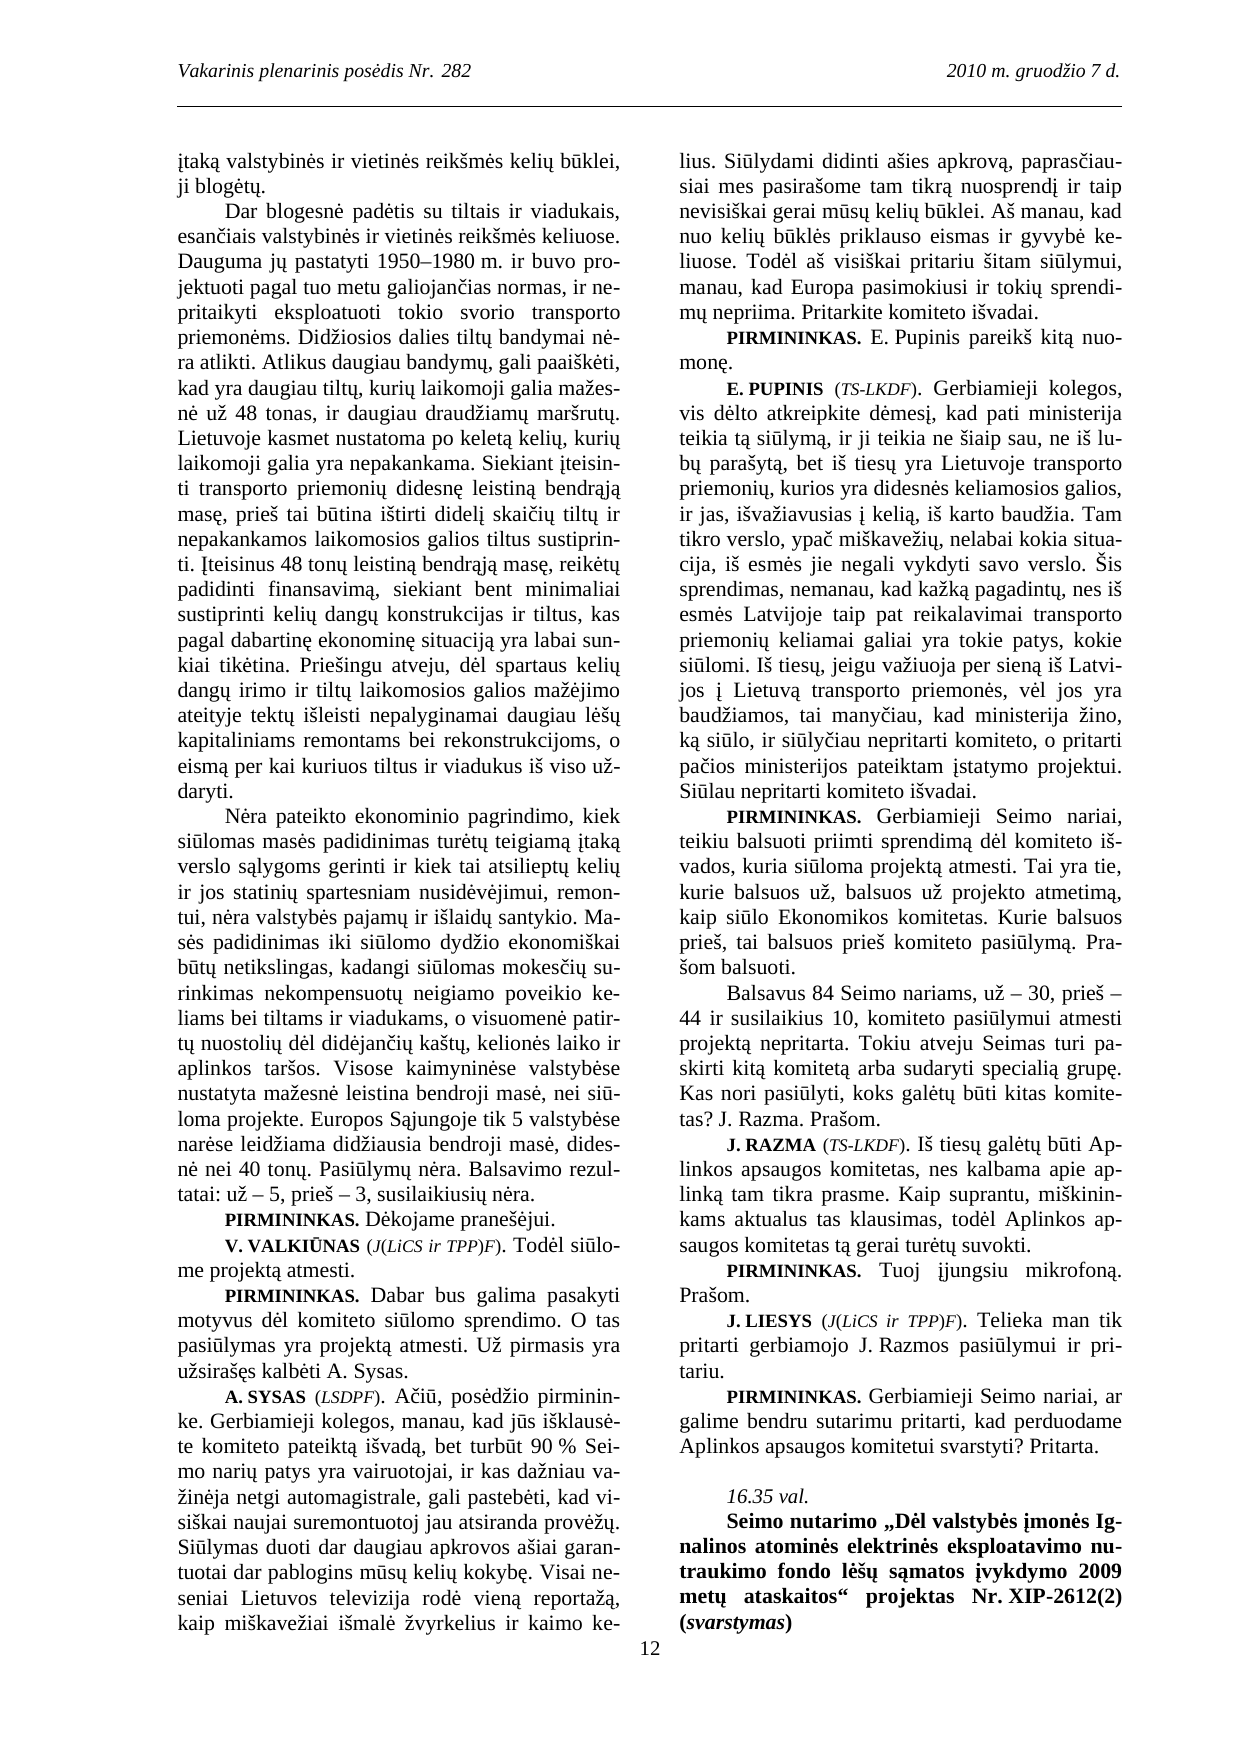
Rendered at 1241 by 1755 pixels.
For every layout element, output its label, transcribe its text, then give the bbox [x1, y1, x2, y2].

text Bal­sa­vus 84 Sei­mo na­riams, už – 30, prieš – 44 ir su­si­lai­kius 10, ko­mi­te­to pa­siū­ly­mui at­mes­ti pro­jek­tą ne­pri­tar­ta. To­kiu at­ve­ju Sei­mas tu­ri pa­skir­ti ki­tą ko­mi­te­tą ar­ba su­da­ry­ti spe­cia­lią gru­pę. Kas no­ri pa­siū­ly­ti, koks ga­lė­tų bū­ti ki­tas ko­mi­te­tas? J. Raz­ma. Pra­šom. [679, 979, 1122, 1131]
text E. PUPINIS (TS-LKDF). Ger­bia­mie­ji ko­le­gos, vis dėl­to at­kreip­ki­te dė­me­sį, kad pa­ti mi­nis­te­ri­ja tei­kia tą siū­ly­mą, ir ji tei­kia ne šiaip sau, ne iš lu­bų pa­ra­šy­tą, bet iš tie­sų yra Lie­tu­vo­je trans­por­to prie­mo­nių, ku­rios yra di­des­nės ke­lia­mo­sios ga­lios, ir jas, iš­va­žia­vu­sias į ke­lią, iš kar­to bau­džia. Tam tik­ro ver­slo, ypač miš­ka­ve­žių, ne­la­bai ko­kia si­tu­a­ci­ja, iš es­mės jie ne­ga­li vyk­dy­ti sa­vo ver­slo. Šis spren­di­mas, ne­ma­nau, kad kaž­ką pa­ga­din­tų, nes iš es­mės Lat­vi­jo­je taip pat rei­ka­la­vi­mai trans­por­to prie­mo­nių ke­lia­mai ga­liai yra to­kie pa­tys, ko­kie siū­lo­mi. Iš tie­sų, jei­gu va­žiuo­ja per sie­ną iš Lat­vi­jos į Lie­tu­vą trans­por­to prie­mo­nės, vėl jos yra bau­džia­mos, tai ma­ny­čiau, kad mi­nis­te­ri­ja ži­no, ką siū­lo, ir siū­ly­čiau ne­pri­tar­ti ko­mi­te­to, o pri­tar­ti pa­čios mi­nis­te­ri­jos pa­teik­tam įsta­ty­mo pro­jek­tui. Siū­lau ne­pri­tar­ti ko­mi­te­to iš­va­dai. [679, 374, 1122, 803]
text PIRMININKAS. E. Pu­pi­nis pa­reikš ki­tą nuo­mo­nę. [679, 324, 1122, 374]
text J. RAZMA (TS-LKDF). Iš tie­sų ga­lė­tų bū­ti Ap­lin­kos ap­sau­gos ko­mi­te­tas, nes kal­ba­ma apie ap­lin­ką tam tik­ra pras­me. Kaip su­pran­tu, miš­ki­nin­kams ak­tu­a­lus tas klau­si­mas, to­dėl Ap­lin­kos ap­sau­gos ko­mi­te­tas tą ge­rai tu­rė­tų su­vok­ti. [679, 1131, 1122, 1257]
text V. VALKIŪNAS (J(LiCS ir TPP)F). To­dėl siū­lo­me pro­jek­tą at­mes­ti. [177, 1232, 620, 1282]
text Nė­ra pa­teik­to eko­no­mi­nio pa­grin­di­mo, kiek siū­lo­mas ma­sės pa­di­di­ni­mas tu­rė­tų tei­gia­mą įta­ką ver­slo są­ly­goms ge­rin­ti ir kiek tai at­si­liep­tų ke­lių ir jos sta­ti­nių spar­tes­niam nu­si­dė­vė­ji­mui, re­mon­tui, nė­ra vals­ty­bės pa­ja­mų ir iš­lai­dų san­ty­kio. Ma­sės pa­di­di­ni­mas iki siū­lo­mo dy­džio eko­no­miš­kai bū­tų ne­tiks­lin­gas, ka­dan­gi siū­lo­mas mo­kes­čių su­rin­ki­mas ne­kom­pen­suo­tų nei­gia­mo po­vei­kio ke­liams bei til­tams ir via­du­kams, o vi­suo­me­nė pa­tir­tų nuos­to­lių dėl di­dė­jan­čių kaš­tų, ke­lio­nės lai­ko ir ap­lin­kos tar­šos. Vi­so­se kai­my­ni­nė­se vals­ty­bė­se nu­sta­ty­ta ma­žes­nė leis­ti­na ben­dro­ji ma­sė, nei siū­lo­ma pro­jek­te. Eu­ro­pos Są­jun­go­je tik 5 vals­ty­bė­se na­rė­se lei­džia­ma di­džiau­sia ben­dro­ji ma­sė, di­des­nė nei 40 to­nų. Pa­siū­ly­mų nė­ra. Bal­sa­vi­mo re­zul­ta­tai: už – 5, prieš – 3, su­si­lai­kiu­sių nė­ra. [177, 803, 620, 1206]
text Dar blo­ges­nė pa­dė­tis su til­tais ir via­du­kais, esan­čiais vals­ty­bi­nės ir vie­ti­nės reikš­mės ke­liuo­se. Dau­gu­ma jų pa­sta­ty­ti 1950–1980 m. ir bu­vo pro­jek­tuo­ti pa­gal tuo me­tu ga­lio­jan­čias nor­mas, ir ne­pri­tai­ky­ti eks­plo­a­tuo­ti to­kio svo­rio trans­por­to prie­mo­nėms. Di­džio­sios da­lies til­tų ban­dy­mai nė­ra at­lik­ti. At­li­kus dau­giau ban­dy­mų, ga­li pa­aiš­kė­ti, kad yra dau­giau til­tų, ku­rių lai­ko­mo­ji ga­lia ma­žes­nė už 48 to­nas, ir dau­giau drau­džia­mų marš­ru­tų. Lie­tu­vo­je kas­met nu­sta­to­ma po ke­le­tą ke­lių, ku­rių lai­ko­mo­ji ga­lia yra ne­pa­kan­ka­ma. Sie­kiant įtei­sin­ti trans­por­to prie­mo­nių di­des­nę leis­ti­ną ben­drą­ją ma­sę, prieš tai bū­ti­na iš­tir­ti di­de­lį skai­čių til­tų ir ne­pa­kan­ka­mos lai­ko­mo­sios ga­lios til­tus su­stip­rin­ti. Įtei­si­nus 48 to­nų leis­ti­ną ben­drą­ją ma­sę, rei­kė­tų pa­di­din­ti fi­nan­sa­vi­mą, sie­kiant bent mi­ni­ma­liai su­stip­rin­ti ke­lių dan­gų kon­struk­ci­jas ir til­tus, kas pa­gal da­bar­ti­nę eko­no­mi­nę si­tu­a­ci­ją yra la­bai sun­kiai ti­kė­ti­na. Prie­šin­gu at­ve­ju, dėl spar­taus ke­lių dan­gų iri­mo ir til­tų lai­ko­mo­sios ga­lios ma­žė­ji­mo at­ei­ty­je tek­tų iš­leis­ti ne­pa­ly­gi­na­mai dau­giau lė­šų ka­pi­ta­li­niams re­mon­tams bei re­konst­ruk­ci­joms, o eis­mą per kai ku­riuos til­tus ir via­du­kus iš vi­so už­da­ry­ti. [177, 198, 620, 803]
text įta­ką vals­ty­bi­nės ir vie­ti­nės reikš­mės ke­lių būk­lei, ji blo­gė­tų. [177, 148, 620, 198]
text PIRMININKAS. Da­bar bus ga­li­ma pa­sa­ky­ti mo­ty­vus dėl ko­mi­te­to siū­lo­mo spren­di­mo. O tas pa­siū­ly­mas yra pro­jek­tą at­mes­ti. Už pir­ma­sis yra už­si­ra­šęs kal­bė­ti A. Sy­sas. [177, 1282, 620, 1383]
text 16.35 val. [726, 1484, 1122, 1508]
text Sei­mo nu­ta­ri­mo „Dėl vals­ty­bės įmo­nės Ig­na­li­nos ato­mi­nės elek­tri­nės eks­plo­a­ta­vi­mo nu­trau­ki­mo fon­do lė­šų są­ma­tos įvyk­dy­mo 2009 me­tų ata­skai­tos“ pro­jek­tas Nr. XIP-2612(2) (svars­ty­mas) [679, 1508, 1122, 1634]
text A. SYSAS (LSDPF). Ačiū, po­sė­džio pir­mi­nin­ke. Ger­bia­mie­ji ko­le­gos, ma­nau, kad jūs iš­klau­sė­te ko­mi­te­to pa­teik­tą iš­va­dą, bet tur­būt 90 % Sei­mo na­rių pa­tys yra vai­ruo­to­jai, ir kas daž­niau va­ži­nė­ja net­gi au­to­ma­gist­ra­le, ga­li pa­ste­bė­ti, kad vi­siš­kai nau­jai su­re­mon­tuo­toj jau at­si­ran­da pro­vė­žų. Siū­ly­mas duo­ti dar dau­giau ap­kro­vos ašiai ga­ran­tuo­tai dar pa­blo­gins mū­sų ke­lių ko­ky­bę. Vi­sai ne­se­niai Lie­tu­vos te­le­vi­zi­ja ro­dė vie­ną re­por­ta­žą, kaip miš­ka­ve­žiai iš­ma­lė žvyr­ke­lius ir kai­mo ke­ [177, 1383, 620, 1635]
text PIRMININKAS. Tuoj įjung­siu mik­ro­fo­ną. Pra­šom. [679, 1257, 1122, 1307]
text PIRMININKAS. Ger­bia­mie­ji Sei­mo na­riai, tei­kiu bal­suo­ti pri­im­ti spren­di­mą dėl ko­mi­te­to iš­va­dos, ku­ria siū­lo­ma pro­jek­tą at­mes­ti. Tai yra tie, ku­rie bal­suos už, bal­suos už pro­jek­to at­me­ti­mą, kaip siū­lo Eko­no­mi­kos ko­mi­te­tas. Ku­rie bal­suos prieš, tai bal­suos prieš ko­mi­te­to pa­siū­ly­mą. Pra­šom bal­suo­ti. [679, 803, 1122, 979]
text J. LIESYS (J(LiCS ir TPP)F). Te­lie­ka man tik pri­tar­ti ger­bia­mo­jo J. Raz­mos pa­siū­ly­mui ir pri­tariu. [679, 1307, 1122, 1383]
text PIRMININKAS. Dė­ko­ja­me pra­ne­šė­jui. [177, 1206, 620, 1232]
text lius. Siū­ly­da­mi di­din­ti ašies ap­kro­vą, pa­pras­čiau­siai mes pa­si­ra­šo­me tam tik­rą nuosp­ren­dį ir taip nevi­siš­kai ge­rai mū­sų ke­lių būk­lei. Aš ma­nau, kad nuo ke­lių būk­lės pri­klau­so eis­mas ir gy­vy­bė ke­liuo­se. To­dėl aš vi­siš­kai pri­ta­riu ši­tam siū­ly­mui, ma­nau, kad Eu­ro­pa pa­si­mo­kiu­si ir to­kių spren­di­mų ne­pri­ima. Pri­tar­ki­te ko­mi­te­to iš­va­dai. [679, 148, 1122, 324]
text PIRMININKAS. Ger­bia­mie­ji Sei­mo na­riai, ar ga­li­me ben­dru su­ta­ri­mu pri­tar­ti, kad per­duo­da­me Ap­lin­kos ap­sau­gos ko­mi­te­tui svars­ty­ti? Pri­tar­ta. [679, 1383, 1122, 1458]
